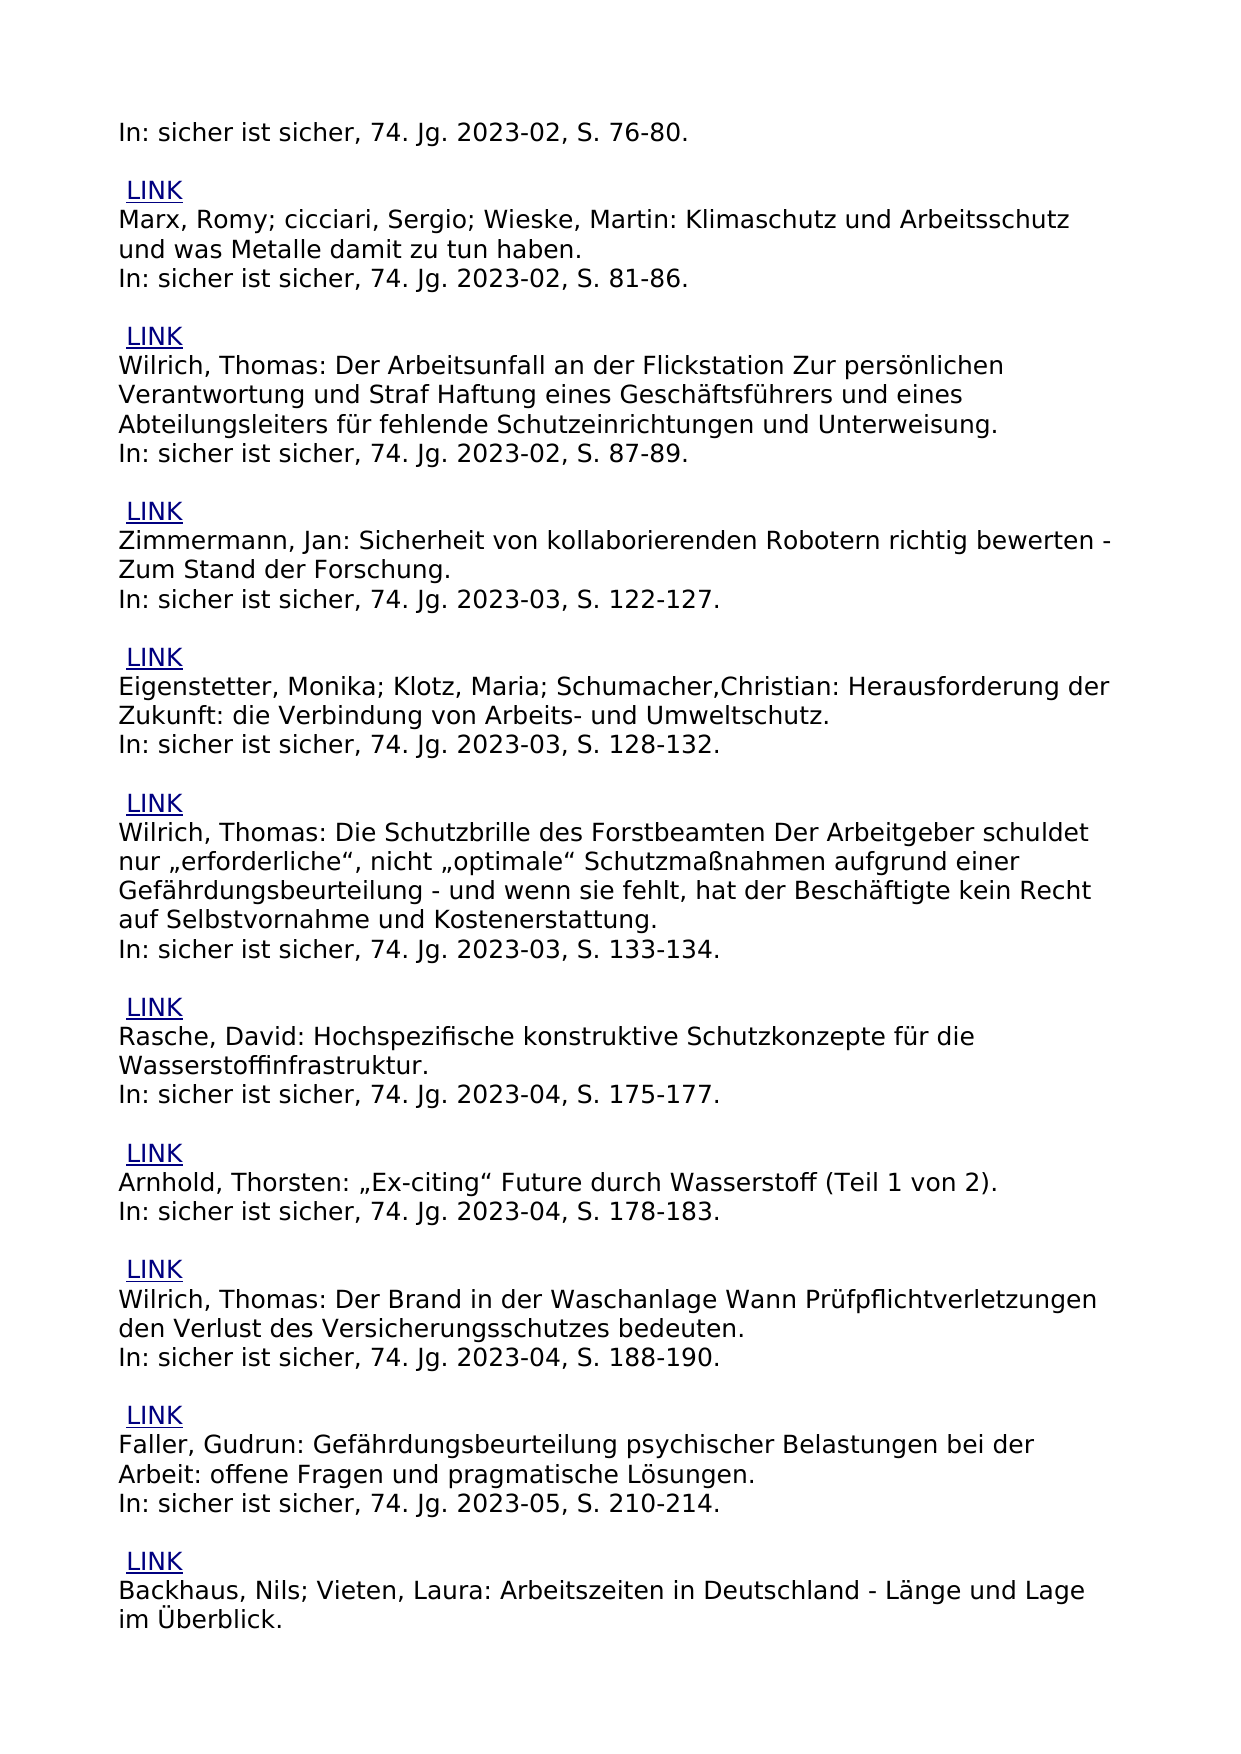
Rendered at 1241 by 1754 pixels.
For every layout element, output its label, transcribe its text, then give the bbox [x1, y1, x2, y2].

text In: sicher ist sicher, 74. Jg. 2023-02, S. 76-80. LINK Marx, Romy; cicciari, Sergio; Wieske, Martin: Klimaschutz und Arbeitsschutz und was Metalle damit zu tun haben. In: sicher ist sicher, 74. Jg. 2023-02, S. 81-86. LINK Wilrich, Thomas: Der Arbeitsunfall an der Flickstation Zur persönlichen Verantwortung und Straf Haftung eines Geschäftsführers und eines Abteilungsleiters für fehlende Schutzeinrichtungen und Unterweisung. In: sicher ist sicher, 74. Jg. 2023-02, S. 87-89. LINK Zimmermann, Jan: Sicherheit von kollaborierenden Robotern richtig bewerten - Zum Stand der Forschung. In: sicher ist sicher, 74. Jg. 2023-03, S. 122-127. LINK Eigenstetter, Monika; Klotz, Maria; Schumacher,Christian: Herausforderung der Zukunft: die Verbindung von Arbeits- und Umweltschutz. In: sicher ist sicher, 74. Jg. 2023-03, S. 128-132. LINK Wilrich, Thomas: Die Schutzbrille des Forstbeamten Der Arbeitgeber schuldet nur „erforderliche“, nicht „optimale“ Schutzmaßnahmen aufgrund einer Gefährdungsbeurteilung - und wenn sie fehlt, hat der Beschäftigte kein Recht auf Selbstvornahme und Kostenerstattung. In: sicher ist sicher, 74. Jg. 2023-03, S. 133-134. LINK Rasche, David: Hochspezifische konstruktive Schutzkonzepte für die Wasserstoffinfrastruktur. In: sicher ist sicher, 74. Jg. 2023-04, S. 175-177. LINK Arnhold, Thorsten: „Ex-citing“ Future durch Wasserstoff (Teil 1 von 2). In: sicher ist sicher, 74. Jg. 2023-04, S. 178-183. LINK Wilrich, Thomas: Der Brand in der Waschanlage Wann Prüfpflichtverletzungen den Verlust des Versicherungsschutzes bedeuten. In: sicher ist sicher, 74. Jg. 2023-04, S. 188-190. LINK Faller, Gudrun: Gefährdungsbeurteilung psychischer Belastungen bei der Arbeit: offene Fragen und pragmatische Lösungen. In: sicher ist sicher, 74. Jg. 2023-05, S. 210-214. LINK Backhaus, Nils; Vieten, Laura: Arbeitszeiten in Deutschland - Länge und Lage im Überblick. [118, 118, 1122, 1635]
